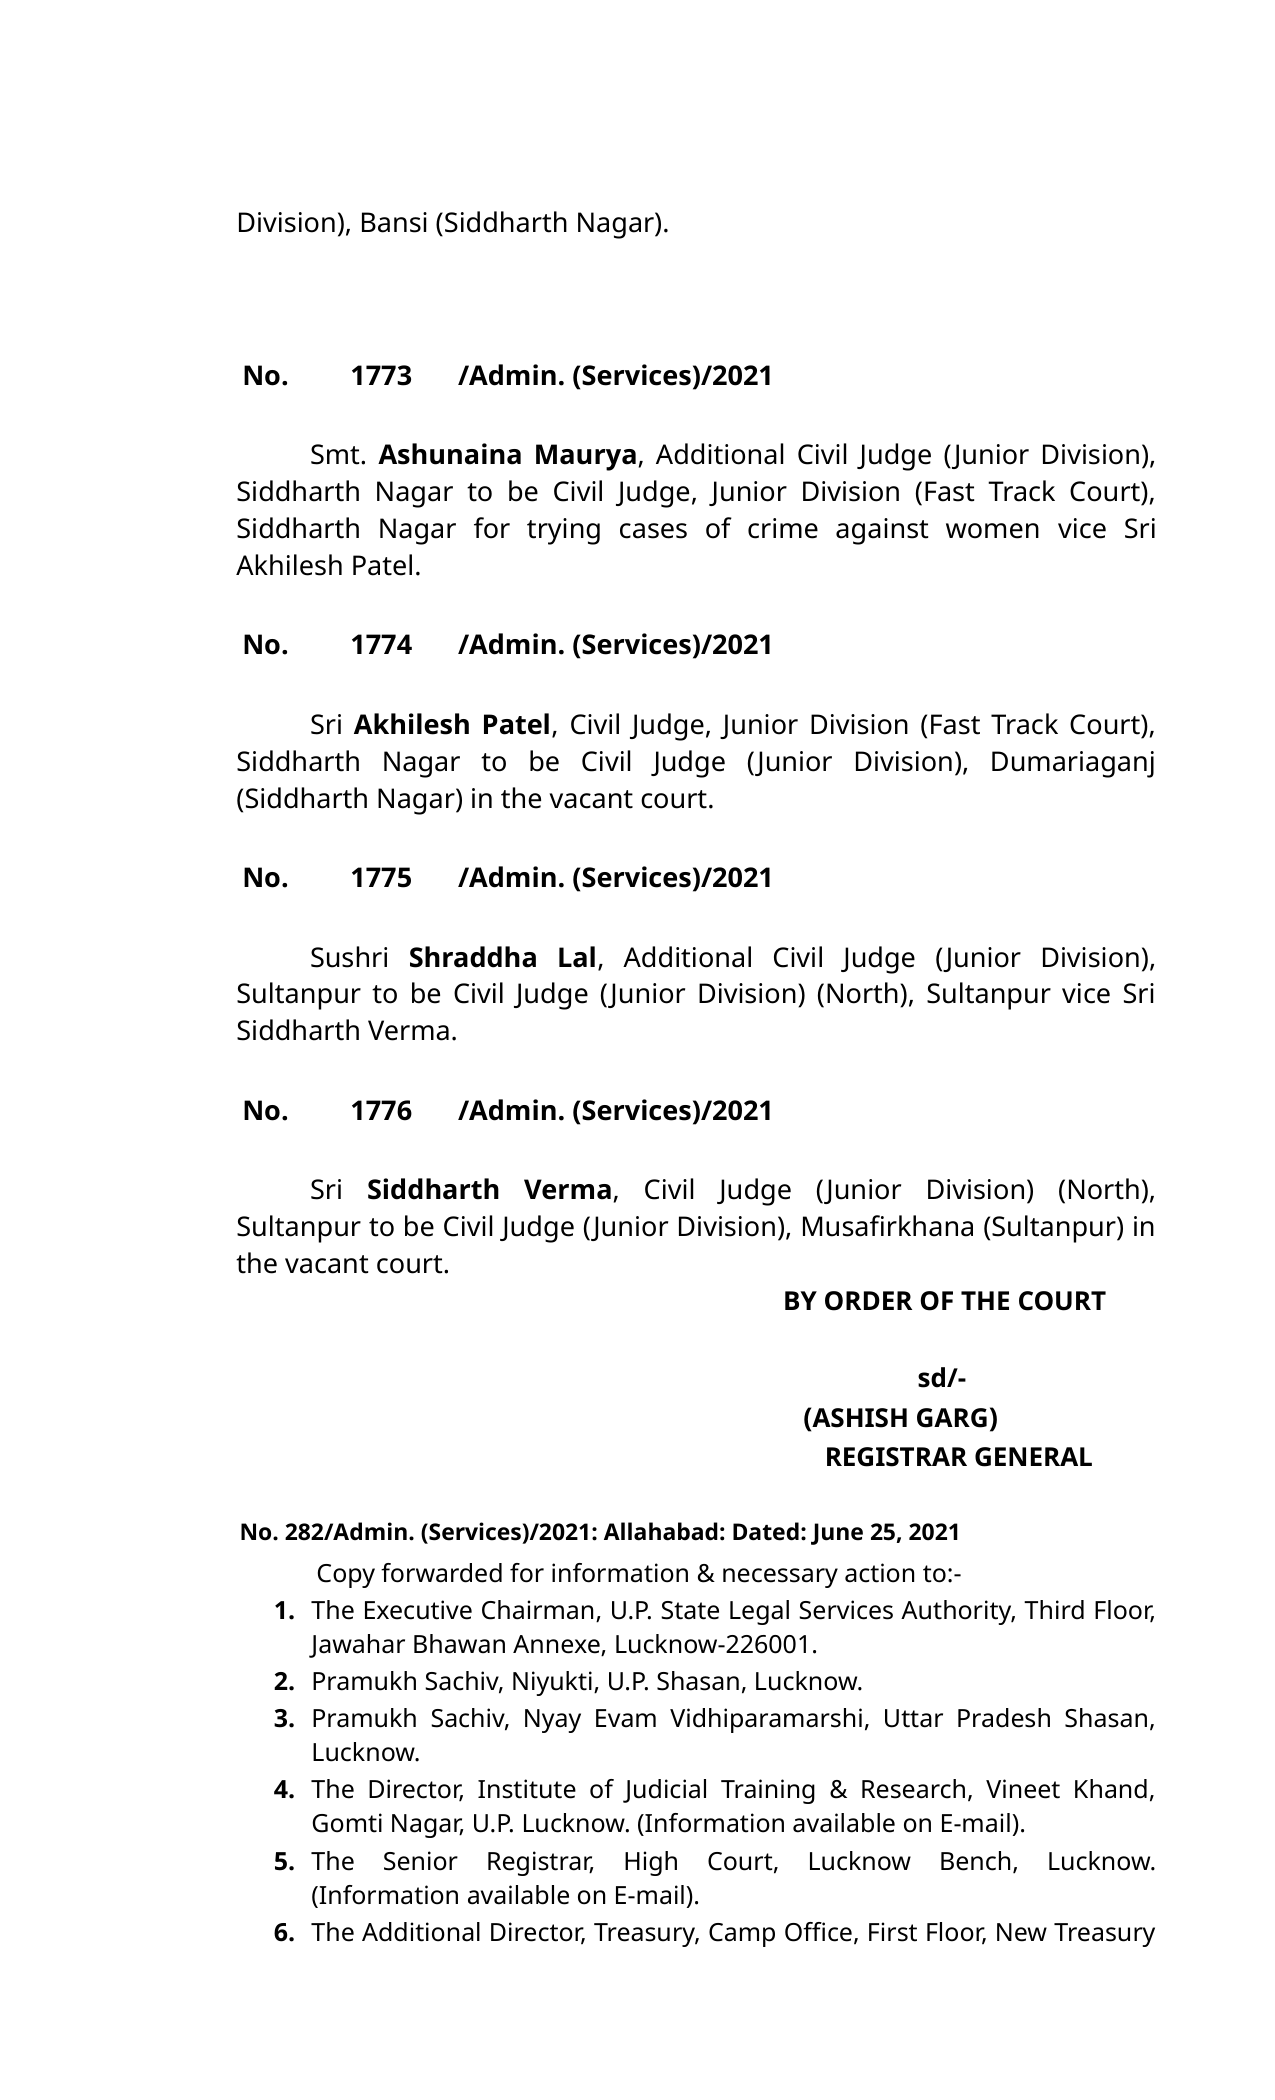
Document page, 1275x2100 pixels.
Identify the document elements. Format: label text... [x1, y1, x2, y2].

table_header 1773 [310, 351, 452, 399]
list The Director, Institute of Judicial Training & Research, Vineet Khand, Gomti Nagar, U.P. Lucknow. (Information available on E-mail). [274, 1772, 1157, 1840]
table_header /Admin. (Services)/2021 [452, 853, 795, 901]
table_header /Admin. (Services)/2021 [452, 1086, 795, 1134]
text Division), Bansi (Siddharth Nagar). [236, 203, 1157, 240]
text (ASHISH GARG) [390, 1398, 1159, 1435]
text No. 282/Admin. (Services)/2021: Allahabad: Dated: June 25, 2021 [239, 1515, 1157, 1547]
text Smt. Ashunaina Maurya, Additional Civil Judge (Junior Division), Siddharth Nagar to be Civil Judge, Junior Division (Fast Track Court), Siddharth Nagar for trying cases of crime against women vice Sri Akhilesh Patel. [236, 436, 1157, 583]
list The Additional Director, Treasury, Camp Office, First Floor, New Treasury [274, 1914, 1157, 1948]
text BY ORDER OF THE COURT [236, 1281, 1157, 1318]
text Sushri Shraddha Lal, Additional Civil Judge (Junior Division), Sultanpur to be Civil Judge (Junior Division) (North), Sultanpur vice Sri Siddharth Verma. [236, 938, 1157, 1049]
table_header No. [236, 1086, 310, 1134]
table_header No. [236, 620, 310, 668]
table_header No. [236, 853, 310, 901]
list The Senior Registrar, High Court, Lucknow Bench, Lucknow. (Information available on E-mail). [274, 1843, 1157, 1911]
table_header /Admin. (Services)/2021 [452, 351, 795, 399]
list Pramukh Sachiv, Niyukti, U.P. Shasan, Lucknow. [274, 1664, 1157, 1698]
table_header /Admin. (Services)/2021 [452, 620, 795, 668]
list Pramukh Sachiv, Nyay Evam Vidhiparamarshi, Uttar Pradesh Shasan, Lucknow. [274, 1701, 1157, 1769]
text sd/- [761, 1360, 1157, 1395]
table_header 1775 [310, 853, 452, 901]
text Copy forwarded for information & necessary action to:- [236, 1556, 1157, 1590]
text Sri Siddharth Verma, Civil Judge (Junior Division) (North), Sultanpur to be Civil Judge (Junior Division), Musafirkhana (Sultanpur) in the vacant court. [236, 1171, 1157, 1281]
text Sri Akhilesh Patel, Civil Judge, Junior Division (Fast Track Court), Siddharth Nagar to be Civil Judge (Junior Division), Dumariaganj (Siddharth Nagar) in the vacant court. [236, 705, 1157, 816]
text REGISTRAR GENERAL [236, 1438, 1157, 1474]
table_header 1774 [310, 620, 452, 668]
table_header No. [236, 351, 310, 399]
list The Executive Chairman, U.P. State Legal Services Authority, Third Floor, Jawahar Bhawan Annexe, Lucknow-226001. [274, 1593, 1157, 1661]
table_header 1776 [310, 1086, 452, 1134]
